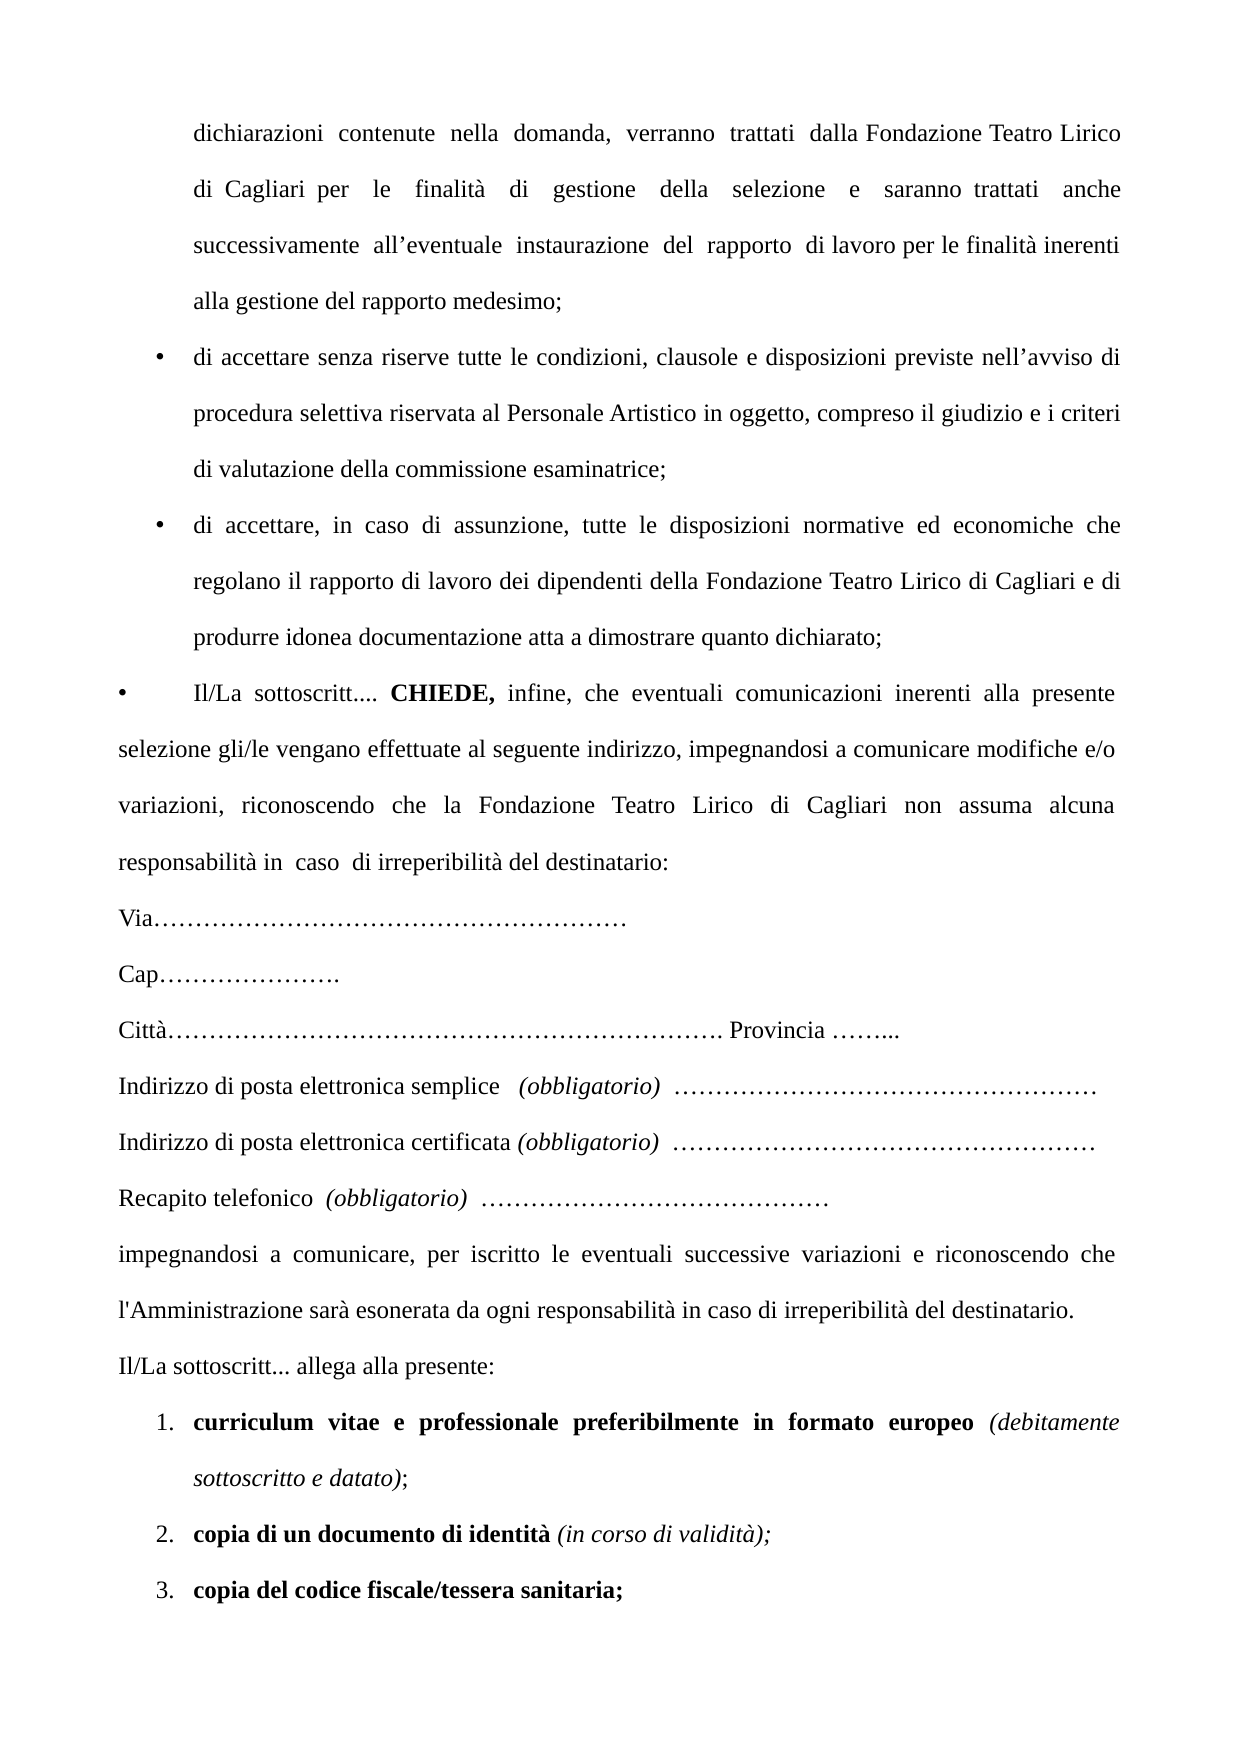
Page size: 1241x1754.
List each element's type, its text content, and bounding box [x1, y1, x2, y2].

list di accettare senza riserve tutte le condizioni, clausole e disposizioni previste nell’avviso di procedura selettiva riservata al Personale Artistico in oggetto, compreso il giudizio e i criteri di valutazione della commissione esaminatrice; [156, 342, 1122, 483]
list curriculum vitae e professionale preferibilmente in formato europeo (debitamente sottoscritto e datato); [156, 1407, 1122, 1492]
list di accettare, in caso di assunzione, tutte le disposizioni normative ed economiche che regolano il rapporto di lavoro dei dipendenti della Fondazione Teatro Lirico di Cagliari e di produrre idonea documentazione atta a dimostrare quanto dichiarato; [156, 510, 1122, 651]
text Cap…………………. [118, 959, 1116, 987]
list Il/La sottoscritt.... CHIEDE, infine, che eventuali comunicazioni inerenti alla presente selezione gli/le vengano effettuate al seguente indirizzo, impegnandosi a comunicare modifiche e/o variazioni, riconoscendo che la Fondazione Teatro Lirico di Cagliari non assuma alcuna responsabilità in caso di irreperibilità del destinatario: [118, 678, 1116, 875]
text impegnandosi a comunicare, per iscritto le eventuali successive variazioni e riconoscendo che l'Amministrazione sarà esonerata da ogni responsabilità in caso di irreperibilità del destinatario. [118, 1239, 1116, 1324]
text Via………………………………………………… [118, 903, 1116, 931]
list dichiarazioni contenute nella domanda, verranno trattati dalla Fondazione Teatro Lirico di Cagliari per le finalità di gestione della selezione e saranno trattati anche successivamente all’eventuale instaurazione del rapporto di lavoro per le finalità inerenti alla gestione del rapporto medesimo; [156, 118, 1122, 315]
text Indirizzo di posta elettronica semplice (obbligatorio) …………………………………………… [118, 1071, 1116, 1099]
text Città…………………………………………………………. Provincia ……... [118, 1015, 1116, 1043]
text Indirizzo di posta elettronica certificata (obbligatorio) …………………………………………… [118, 1127, 1116, 1156]
text Il/La sottoscritt... allega alla presente: [118, 1351, 1116, 1380]
text Recapito telefonico (obbligatorio) …………………………………… [118, 1183, 1116, 1212]
list copia di un documento di identità (in corso di validità); [156, 1519, 1122, 1548]
list copia del codice fiscale/tessera sanitaria; [156, 1575, 1122, 1604]
